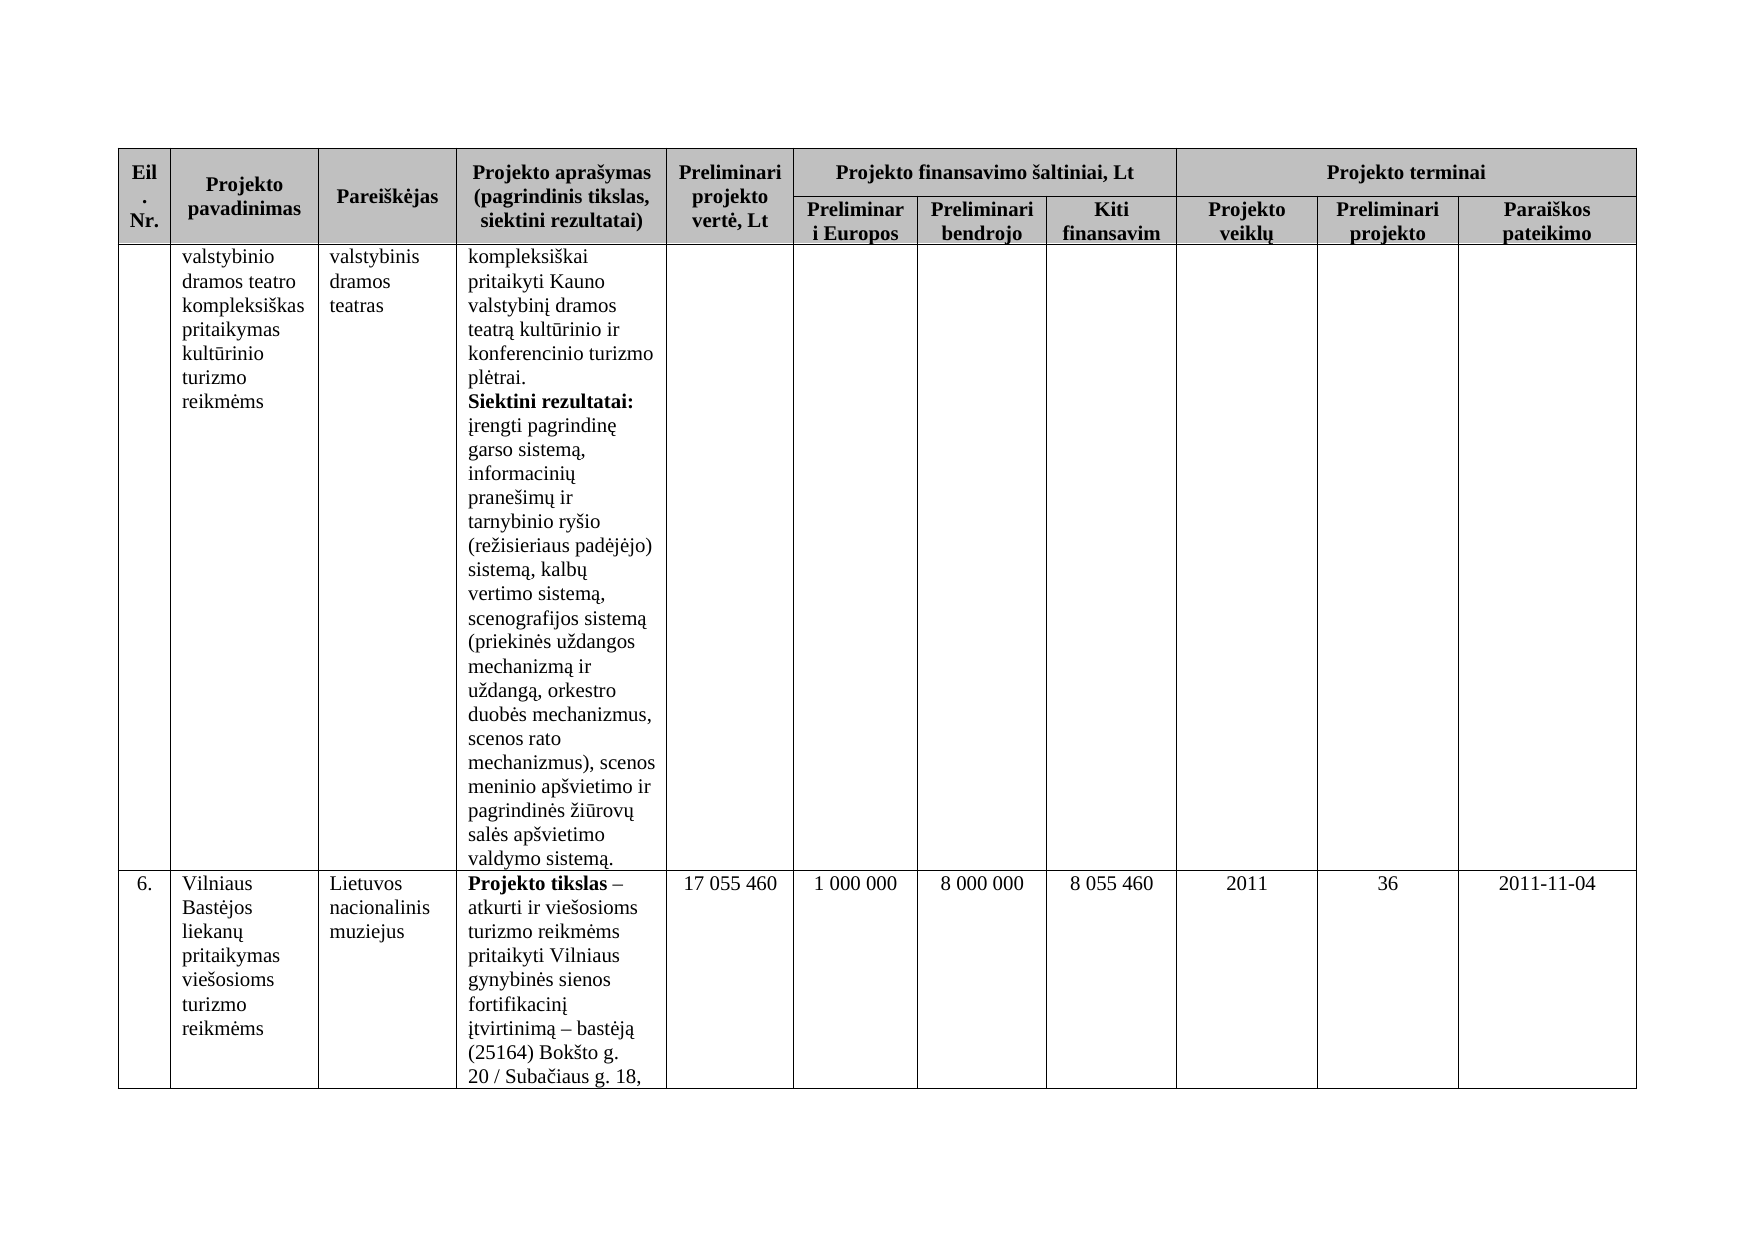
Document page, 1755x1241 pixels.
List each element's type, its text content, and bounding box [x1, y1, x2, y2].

table_cell 1 000 000 [794, 871, 917, 1088]
table_cell valstybinio dramos teatro kompleksiškas pritaikymas kultūrinio turizmo reikmėms [171, 245, 318, 870]
table_cell 8 055 460 [1047, 871, 1176, 1088]
table_cell 36 [1318, 871, 1458, 1088]
table_cell Preliminari bendrojo finansavimo (valstybės biudžeto) lėšų suma (iki), Lt [918, 197, 1046, 243]
table_cell kompleksiškai pritaikyti Kauno valstybinį dramos teatrą kultūrinio ir konferencinio turizmo plėtrai. Siektini rezultatai: įrengti pagrindinę garso sistemą, informacinių pranešimų ir tarnybinio ryšio (režisieriaus padėjėjo) sistemą, kalbų vertimo sistemą, scenografijos sistemą (priekinės uždangos mechanizmą ir uždangą, orkestro duobės mechanizmus, scenos rato mechanizmus), scenos meninio apšvietimo ir pagrindinės žiūrovų salės apšvietimo valdymo sistemą. [457, 245, 666, 870]
table_cell Vilniaus Bastėjos liekanų pritaikymas viešosioms turizmo reikmėms [171, 871, 318, 1088]
table_cell [667, 245, 793, 870]
table_header Preliminari projekto vertė, Lt [667, 149, 793, 243]
table_cell [1047, 245, 1176, 870]
table_cell [1177, 245, 1317, 870]
table_cell Kiti finansavimo šaltiniai, Lt [1047, 197, 1176, 243]
table_header Projekto pavadinimas [171, 149, 318, 243]
table_cell Projekto veiklų įgyvendinimo pradžia [1177, 197, 1317, 243]
table_cell 8 000 000 [918, 871, 1046, 1088]
table_cell 17 055 460 [667, 871, 793, 1088]
table_cell valstybinis dramos teatras [319, 245, 456, 870]
table_header Pareiškėjas [319, 149, 456, 243]
table_cell [119, 245, 170, 870]
table_cell Preliminari projekto veiklų įgyvendinimo trukmė, mėn. [1318, 197, 1458, 243]
table_cell 2011-11-04 [1459, 871, 1636, 1088]
table_cell Projekto tikslas – atkurti ir viešosioms turizmo reikmėms pritaikyti Vilniaus gynybinės sienos fortifikacinį įtvirtinimą – bastėją (25164) Bokšto g. 20 / Subačiaus g. 18, [457, 871, 666, 1088]
table_header Eil. Nr. [119, 149, 170, 243]
table_header Projekto aprašymas (pagrindinis tikslas, siektini rezultatai) [457, 149, 666, 243]
table_cell 2011 [1177, 871, 1317, 1088]
table_cell 6. [119, 871, 170, 1088]
table_cell [918, 245, 1046, 870]
table_cell [794, 245, 917, 870]
table_header Projekto terminai [1177, 149, 1636, 196]
table_header Projekto finansavimo šaltiniai, Lt [794, 149, 1176, 196]
table_cell [1318, 245, 1458, 870]
table_cell Lietuvos nacionalinis muziejus [319, 871, 456, 1088]
table_cell Preliminari Europos Sąjungos fondų lėšų suma (iki), Lt [794, 197, 917, 243]
table_cell Paraiškos pateikimo įgyvendinančiajai institucijai terminas (iki) [1459, 197, 1636, 243]
table_cell [1459, 245, 1636, 870]
